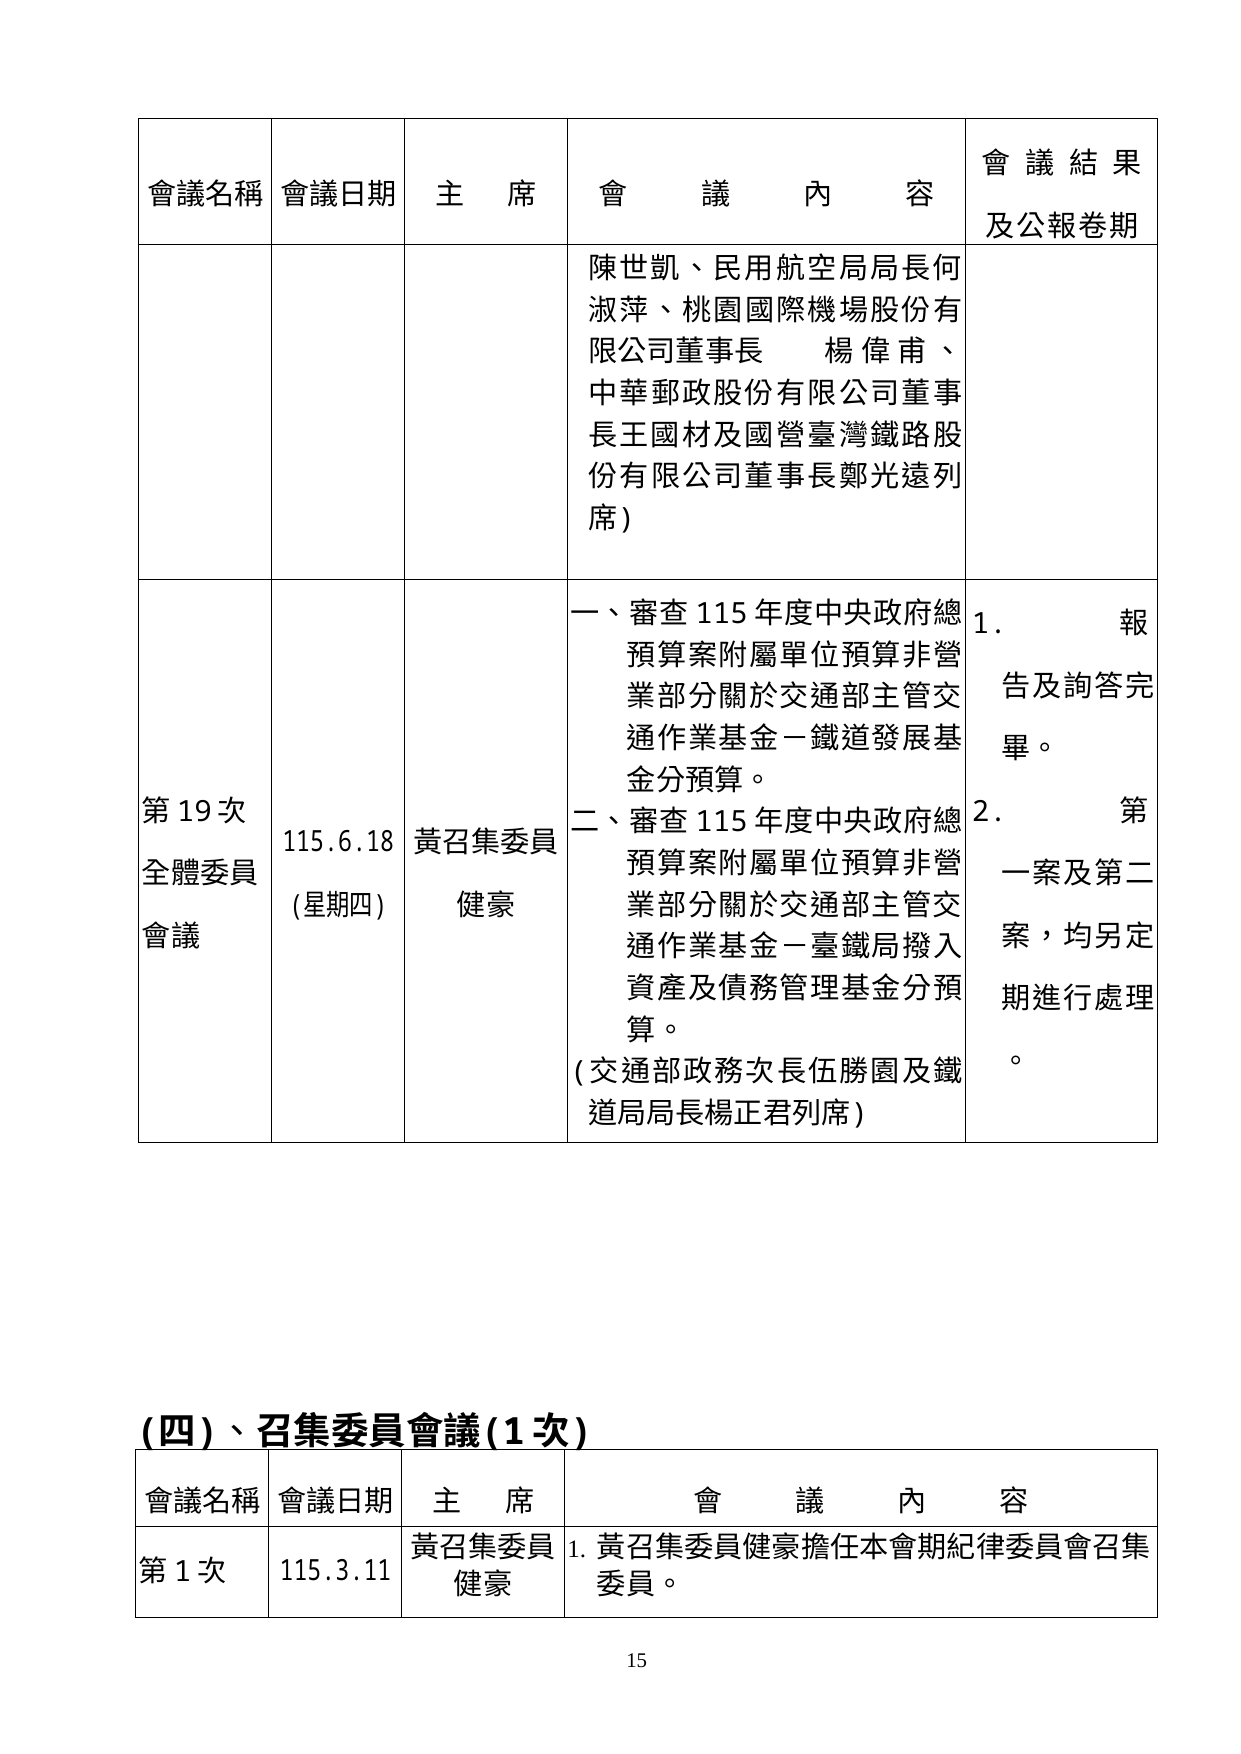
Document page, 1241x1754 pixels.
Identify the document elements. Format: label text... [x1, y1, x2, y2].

table_cell [272, 245, 404, 578]
table_cell 115.6.18 (星期四) [272, 580, 404, 1142]
subtitle (四)、召集委員會議(1次) [136, 1387, 1137, 1449]
table_header 主 席 [405, 119, 567, 244]
table_cell 陳世凱、民用航空局局長何淑萍、桃園國際機場股份有限公司董事長 楊偉甫、中華郵政股份有限公司董事長王國材及國營臺灣鐵路股份有限公司董事長鄭光遠列席) [568, 245, 965, 578]
table_header 會 議 結 果 及公報卷期 [966, 119, 1157, 244]
table_cell 115.3.11 [269, 1527, 401, 1617]
table_cell 第1次 [136, 1527, 268, 1617]
table_header 會議日期 [269, 1450, 401, 1526]
table_cell 黃召集委員健豪 [405, 580, 567, 1142]
table_cell [966, 245, 1157, 578]
table_cell 一、審查115年度中央政府總預算案附屬單位預算非營業部分關於交通部主管交通作業基金－鐵道發展基金分預算。 二、審查115年度中央政府總預算案附屬單位預算非營業部分關於交通部主管交通作業基金－臺鐵局撥入資產及債務管理基金分預算。 (交通部政務次長伍勝園及鐵道局局長楊正君列席) [568, 580, 965, 1142]
table_header 會議日期 [272, 119, 404, 244]
table_cell 黃召集委員健豪擔任本會期紀律委員會召集委員。 決議召集委員輪值表、分組審查預算分配表 、主持部會業務報告分配表。 [565, 1527, 1157, 1617]
table_header 主 席 [402, 1450, 564, 1526]
table_header 會議名稱 [136, 1450, 268, 1526]
table_header 會議名稱 [139, 119, 271, 244]
table_cell 報告及詢答完畢。 第一案及第二案，均另定期進行處理。 [966, 580, 1157, 1142]
table_cell [405, 245, 567, 578]
table_cell 第19次 全體委員 會議 [139, 580, 271, 1142]
table_header 會 議 內 容 [565, 1450, 1157, 1526]
table_cell 黃召集委員健豪 [402, 1527, 564, 1617]
table_header 會 議 內 容 [568, 119, 965, 244]
table_cell [139, 245, 271, 578]
